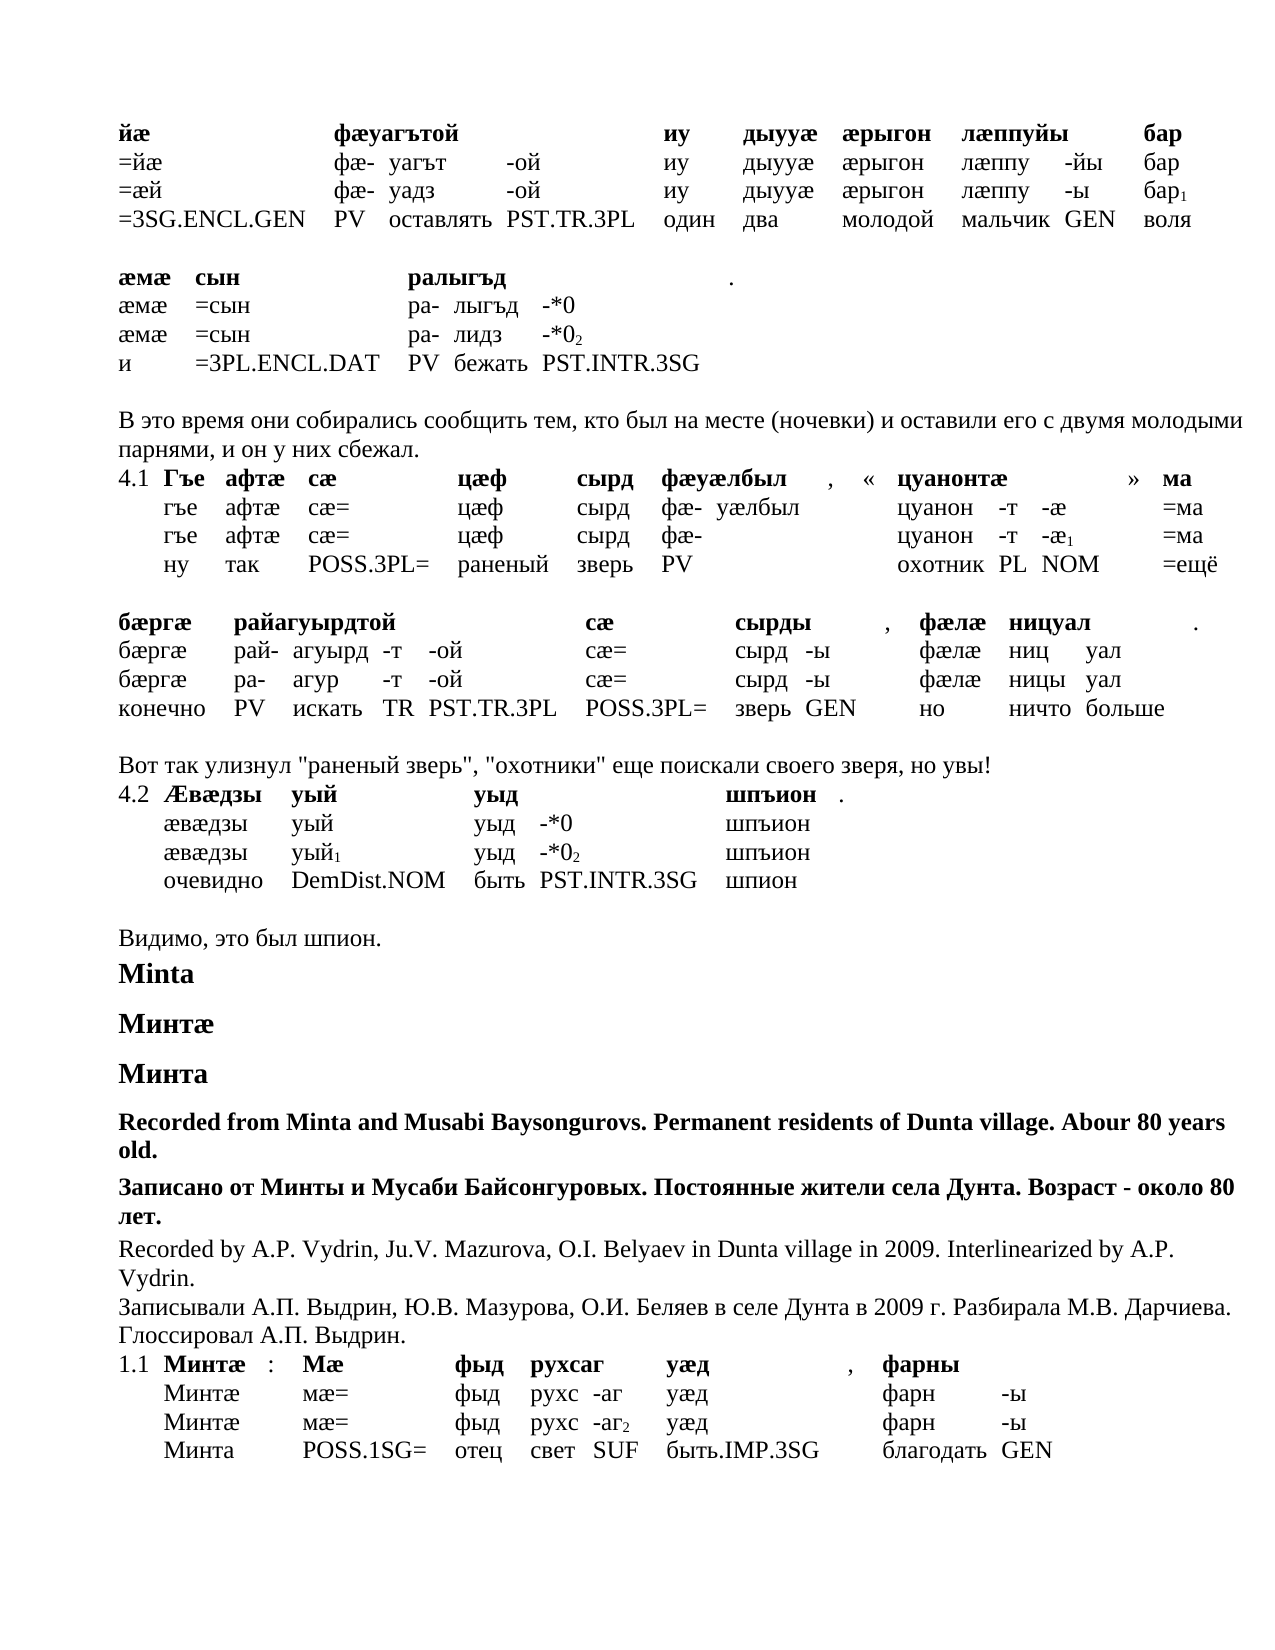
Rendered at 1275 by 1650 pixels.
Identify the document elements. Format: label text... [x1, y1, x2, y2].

text PV [408, 348, 440, 377]
text GEN [1064, 204, 1116, 233]
text иу [663, 147, 715, 176]
text дыууæ [743, 118, 828, 147]
text -ы [1064, 176, 1116, 204]
text один [663, 204, 715, 233]
text PST.INTR.3SG [539, 866, 698, 894]
text -*0 [542, 291, 700, 319]
text GEN [805, 693, 857, 722]
text райагуырдтой [233, 607, 571, 636]
text уадз [389, 176, 492, 204]
text молодой [842, 204, 934, 233]
text лидз [453, 319, 528, 348]
text -ой [428, 664, 558, 693]
text цæф [457, 492, 549, 521]
text PV [661, 549, 702, 578]
text лæппуйы [961, 118, 1129, 147]
text отец [454, 1435, 503, 1464]
text -ой [506, 176, 636, 204]
text сырды [735, 607, 871, 636]
text бар [1143, 147, 1192, 176]
text NOM [1041, 549, 1100, 578]
title Minta [118, 956, 1249, 989]
text PV [333, 204, 375, 233]
text фæлæ [919, 607, 995, 636]
text , [827, 463, 848, 492]
text воля [1143, 204, 1192, 233]
text бæргæ [118, 636, 206, 664]
text ра- [408, 319, 440, 348]
text сырд [735, 636, 791, 664]
text уæд [666, 1407, 820, 1435]
text уал [1085, 664, 1165, 693]
text сæ [308, 463, 443, 492]
text гъе [163, 521, 198, 549]
text уæд [666, 1349, 833, 1378]
text фыд [454, 1349, 516, 1378]
text очевидно [163, 866, 263, 894]
text æрыгон [842, 118, 948, 147]
text фæ- [661, 492, 702, 521]
text 4.1 [118, 463, 149, 492]
text уæд [666, 1378, 820, 1407]
text . [1193, 607, 1214, 636]
text афтæ [225, 463, 294, 492]
text ра- [233, 664, 279, 693]
text ӕвæдзы [163, 837, 263, 866]
text афтæ [225, 521, 280, 549]
text « [862, 463, 883, 492]
title Минта [118, 1056, 1249, 1090]
text PST.TR.3PL [428, 693, 558, 722]
text POSS.3PL= [308, 549, 430, 578]
text сæ= [585, 664, 707, 693]
text сæ= [585, 636, 707, 664]
text уал [1085, 636, 1165, 664]
text фæ- [661, 521, 702, 549]
text ничто [1009, 693, 1072, 722]
text -*02 [542, 319, 700, 348]
text конечно [118, 693, 206, 722]
text цуанон [897, 521, 984, 549]
text рай- [233, 636, 279, 664]
text оставлять [389, 204, 492, 233]
text ра- [408, 291, 440, 319]
text но [919, 693, 981, 722]
text сæ= [308, 492, 430, 521]
text сæ [585, 607, 721, 636]
text PST.TR.3PL [506, 204, 636, 233]
text быть [473, 866, 526, 894]
text лæппу [961, 176, 1051, 204]
text фæ- [333, 176, 375, 204]
text больше [1085, 693, 1165, 722]
text -*0 [539, 808, 698, 837]
text сырд [577, 463, 647, 492]
text Recorded by A.P. Vydrin, Ju.V. Mazurova, O.I. Belyaev in Dunta village in 2009. Interlinearized by A.P. Vydrin. [118, 1234, 1249, 1292]
text мальчик [961, 204, 1051, 233]
text сырд [735, 664, 791, 693]
text -ы [1001, 1378, 1053, 1407]
text фарн [882, 1378, 987, 1407]
text æмæ [118, 291, 167, 319]
text PL [998, 549, 1028, 578]
text -ой [428, 636, 558, 664]
text æмæ [118, 319, 167, 348]
text , [847, 1349, 868, 1378]
text -т [382, 636, 414, 664]
text -æ1 [1041, 521, 1100, 549]
text лæппу [961, 147, 1051, 176]
text благодать [882, 1435, 987, 1464]
text Мæ [302, 1349, 441, 1378]
text =ма [1162, 492, 1218, 521]
text свет [530, 1435, 579, 1464]
text ӕвæдзы [163, 808, 263, 837]
text =3PL.ENCL.DAT [195, 348, 380, 377]
text фыд [454, 1407, 503, 1435]
text цуанонтæ [897, 463, 1114, 492]
text =ещё [1162, 549, 1218, 578]
text , [884, 607, 905, 636]
text Recorded from Minta and Musabi Baysongurovs. Permanent residents of Dunta village. Abour 80 years old. [118, 1107, 1249, 1164]
text уагът [389, 147, 492, 176]
text фыд [454, 1378, 503, 1407]
text -æ [1041, 492, 1100, 521]
text фарны [882, 1349, 1066, 1378]
text Минтæ [163, 1378, 240, 1407]
text зверь [577, 549, 633, 578]
text -ы [1001, 1407, 1053, 1435]
text шпъион [725, 837, 810, 866]
text дыууæ [743, 176, 814, 204]
text иу [663, 118, 729, 147]
text шпъион [725, 808, 810, 837]
text » [1127, 463, 1148, 492]
text гъе [163, 492, 198, 521]
text Видимо, это был шпион. [118, 923, 1249, 952]
text уыд [473, 779, 712, 808]
text =сын [195, 319, 380, 348]
text уæлбыл [716, 492, 800, 521]
text шпион [725, 866, 810, 894]
text дыууæ [743, 147, 814, 176]
text -*02 [539, 837, 698, 866]
text фæуæлбыл [661, 463, 814, 492]
text PST.INTR.3SG [542, 348, 700, 377]
text =3SG.ENCL.GEN [118, 204, 306, 233]
text -аг2 [593, 1407, 639, 1435]
text Записано от Минты и Мусаби Байсонгуровых. Постоянные жители села Дунта. Возраст - около 80 лет. [118, 1172, 1249, 1230]
text -ы [805, 636, 857, 664]
text æрыгон [842, 147, 934, 176]
text æмæ [118, 262, 181, 291]
text агуырд [293, 636, 369, 664]
text POSS.1SG= [302, 1435, 427, 1464]
text DemDist.NOM [291, 866, 446, 894]
text сырд [577, 521, 633, 549]
text уыд [473, 808, 526, 837]
text ницуал [1009, 607, 1179, 636]
text бежать [453, 348, 528, 377]
text искать [293, 693, 369, 722]
text В это время они собирались сообщить тем, кто был на месте (ночевки) и оставили его с двумя молодыми парнями, и он у них сбежал. [118, 406, 1249, 463]
text фарн [882, 1407, 987, 1435]
text -йы [1064, 147, 1116, 176]
text -ой [506, 147, 636, 176]
text бæргæ [118, 607, 220, 636]
text Ӕвæдзы [163, 779, 277, 808]
text -аг [593, 1378, 639, 1407]
text ницы [1009, 664, 1072, 693]
text афтæ [225, 492, 280, 521]
text шпъион [725, 779, 824, 808]
text =æй [118, 176, 306, 204]
text йæ [118, 118, 320, 147]
text так [225, 549, 280, 578]
text агур [293, 664, 369, 693]
text Гъе [163, 463, 211, 492]
text быть.IMP.3SG [666, 1435, 820, 1464]
text и [118, 348, 167, 377]
text рухс [530, 1378, 579, 1407]
text фæлæ [919, 636, 981, 664]
text 1.1 [118, 1349, 149, 1378]
text бар1 [1143, 176, 1192, 204]
text цæф [457, 463, 563, 492]
text ну [163, 549, 198, 578]
text =йæ [118, 147, 306, 176]
text фæлæ [919, 664, 981, 693]
text ма [1162, 463, 1232, 492]
text уый [291, 779, 460, 808]
text зверь [735, 693, 791, 722]
text сын [195, 262, 394, 291]
text Записывали А.П. Выдрин, Ю.В. Мазурова, О.И. Беляев в селе Дунта в 2009 г. Разбирала М.В. Дарчиева. Глоссировал А.П. Выдрин. [118, 1292, 1249, 1349]
text цуанон [897, 492, 984, 521]
text два [743, 204, 814, 233]
text -т [998, 492, 1028, 521]
text Вот так улизнул "раненый зверь", "охотники" еще поискали своего зверя, но увы! [118, 751, 1249, 779]
text уый1 [291, 837, 446, 866]
text раненый [457, 549, 549, 578]
text мæ= [302, 1378, 427, 1407]
text -ы [805, 664, 857, 693]
text Минта [163, 1435, 240, 1464]
text =сын [195, 291, 380, 319]
text ниц [1009, 636, 1072, 664]
text мæ= [302, 1407, 427, 1435]
text рухс [530, 1407, 579, 1435]
text æрыгон [842, 176, 934, 204]
text -т [382, 664, 414, 693]
text ралыгъд [408, 262, 714, 291]
text рухсаг [530, 1349, 652, 1378]
text Минтæ [163, 1349, 254, 1378]
text цæф [457, 521, 549, 549]
text бæргæ [118, 664, 206, 693]
text сæ= [308, 521, 430, 549]
text фæуагътой [333, 118, 649, 147]
text POSS.3PL= [585, 693, 707, 722]
text лыгъд [453, 291, 528, 319]
text фæ- [333, 147, 375, 176]
text SUF [593, 1435, 639, 1464]
text TR [382, 693, 414, 722]
text . [838, 779, 859, 808]
text 4.2 [118, 779, 149, 808]
text Минтæ [163, 1407, 240, 1435]
text уый [291, 808, 446, 837]
title Минтæ [118, 1006, 1249, 1040]
text иу [663, 176, 715, 204]
text сырд [577, 492, 633, 521]
text =ма [1162, 521, 1218, 549]
text : [267, 1349, 288, 1378]
text . [728, 262, 749, 291]
text уыд [473, 837, 526, 866]
text PV [233, 693, 279, 722]
text -т [998, 521, 1028, 549]
text охотник [897, 549, 984, 578]
text GEN [1001, 1435, 1053, 1464]
text бар [1143, 118, 1206, 147]
